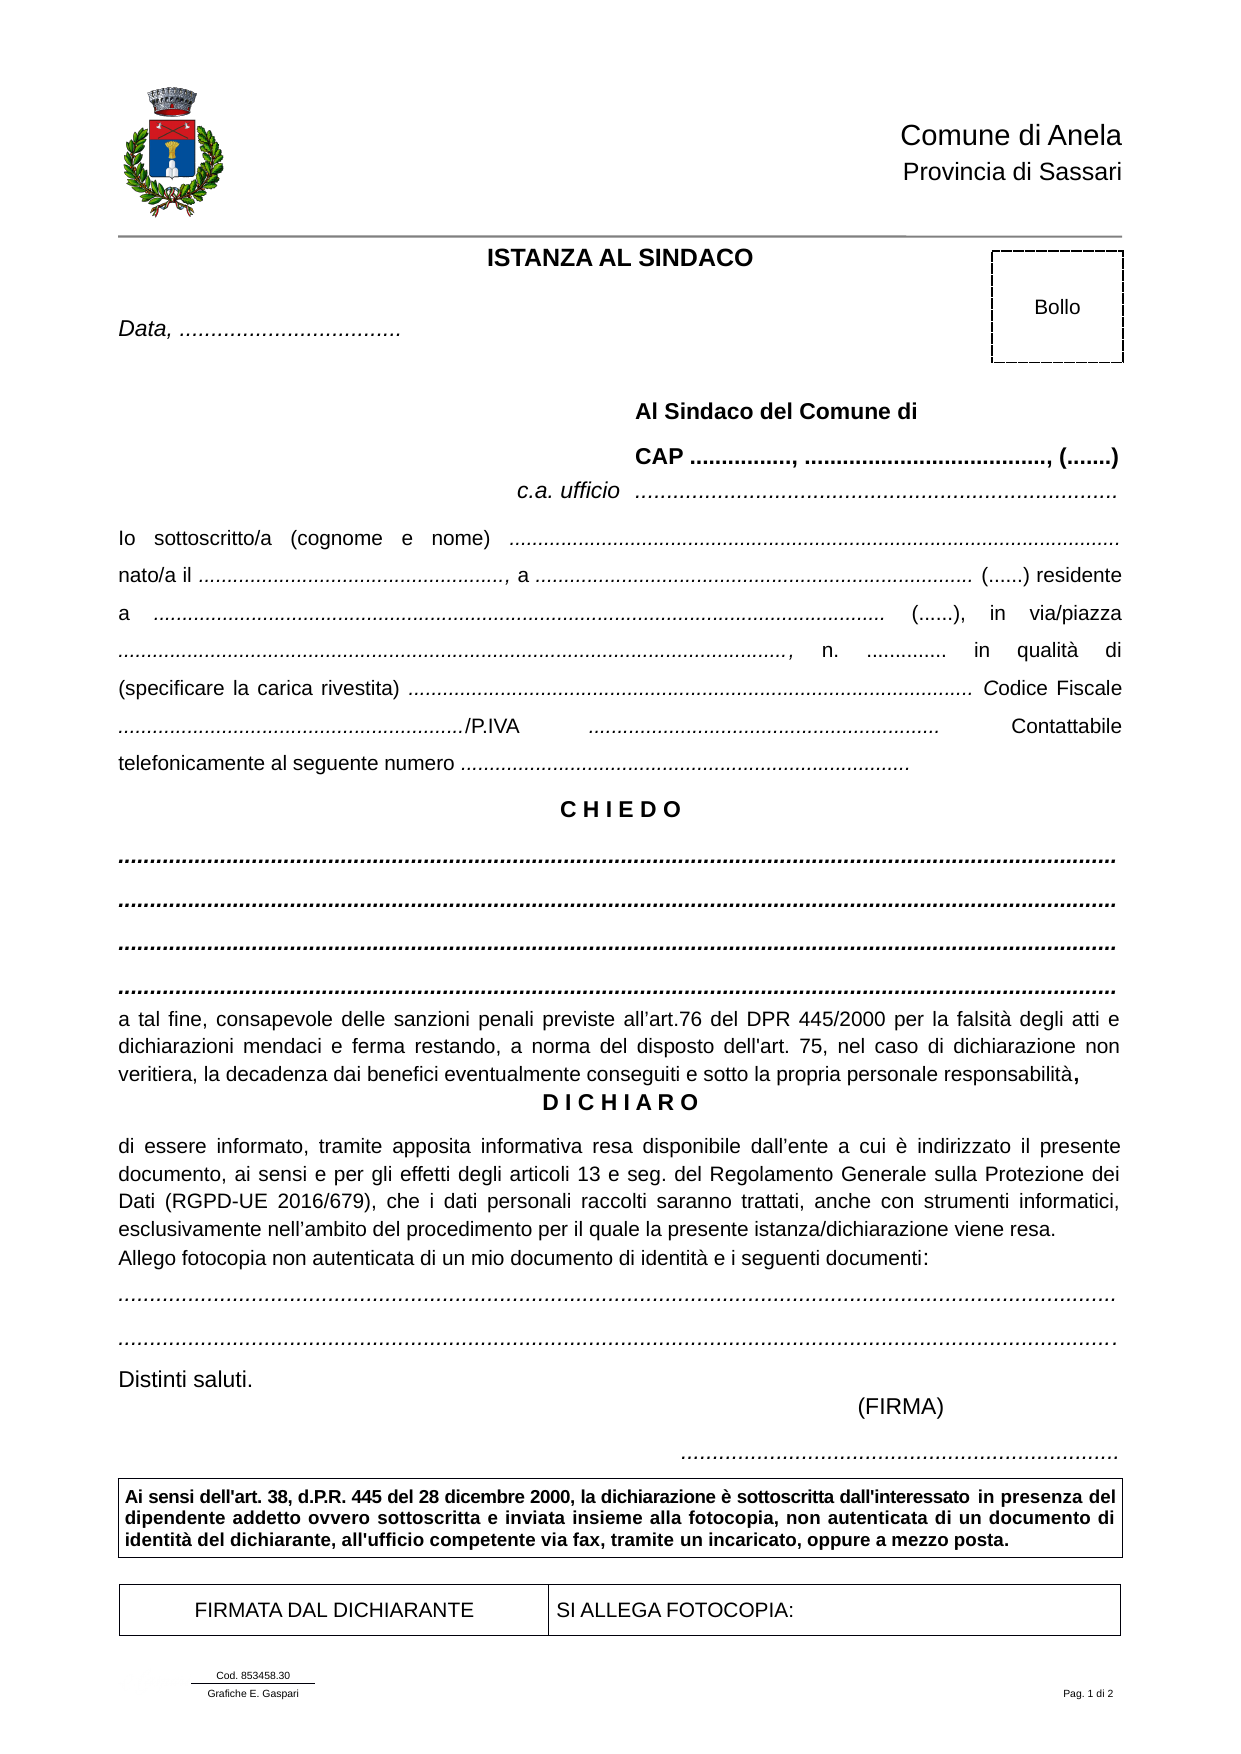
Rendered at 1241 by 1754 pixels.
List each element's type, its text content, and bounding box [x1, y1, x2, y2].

subtitle ISTANZA AL SINDACO [118, 243, 1122, 272]
text (FIRMA) [679, 1393, 1122, 1419]
subtitle C H I E D O [118, 796, 1122, 822]
subtitle D I C H I A R O [118, 1089, 1122, 1115]
text Distinti saluti. [118, 1366, 1122, 1393]
text Al Sindaco del Comune di [635, 398, 1122, 424]
text Data, ................................... [118, 310, 991, 344]
text ..................................................................... [679, 1432, 1122, 1466]
table_header FIRMATA DAL DICHIARANTE [120, 1585, 548, 1635]
text Provincia di Sassari [224, 157, 1122, 185]
text di essere informato, tramite apposita informativa resa disponibile dall’ente a cui è indirizzato il presente documento, ai sensi e per gli effetti degli articoli 13 e seg. del Regolamento Generale sulla Protezione dei Dati (RGPD-UE 2016/679), che i dati personali raccolti saranno trattati, anche con strumenti informatici, esclusivamente nell’ambito del procedimento per il quale la presente istanza/dichiarazione viene resa. [118, 1134, 1122, 1241]
table_header SI ALLEGA FOTOCOPIA: [549, 1585, 1120, 1635]
table_header Ai sensi dell'art. 38, d.P.R. 445 del 28 dicembre 2000, la dichiarazione è sottoscritta dall'interessato in presenza del dipendente addetto ovvero sottoscritta e inviata insieme alla fotocopia, non autenticata di un documento di identità del dichiarante, all'ufficio competente via fax, tramite un incaricato, oppure a mezzo posta. [119, 1479, 1122, 1557]
picture [122, 87, 224, 219]
text Comune di Anela [224, 118, 1122, 152]
text Io sottoscritto/a (cognome e nome) .......................................................................................................... nato/a il ....................................................., a ............................................................................ (......) residente a ............................................................................................................................... (......), in via/piazza ...................................................................................................................., n. .............. in qualità di (specificare la carica rivestita) .................................................................................................. Codice Fiscale ............................................................/P.IVA ............................................................. Contattabile telefonicamente al seguente numero .............................................................................. [118, 518, 1122, 778]
text Allego fotocopia non autenticata di un mio documento di identità e i seguenti documenti: [118, 1244, 1122, 1270]
text CAP ................, ......................................, (.......) [635, 438, 1122, 472]
text c.a. ufficio ............................................................................ [517, 472, 1122, 506]
subtitle ............................................................................................................................................................. ............................................................................................................................................................. ............................................................................................................................................................. ............................................................................................................................................................. a tal fine, consapevole delle sanzioni penali previste all’art.76 del DPR 445/2000 per la falsità degli atti e dichiarazioni mendaci e ferma restando, a norma del disposto dell'art. 75, nel caso di dichiarazione non veritiera, la decadenza dai benefici eventualmente conseguiti e sotto la propria personale responsabilità, [118, 832, 1122, 1085]
text ............................................................................................................................................................. ............................................................................................................................................................. [118, 1274, 1122, 1353]
